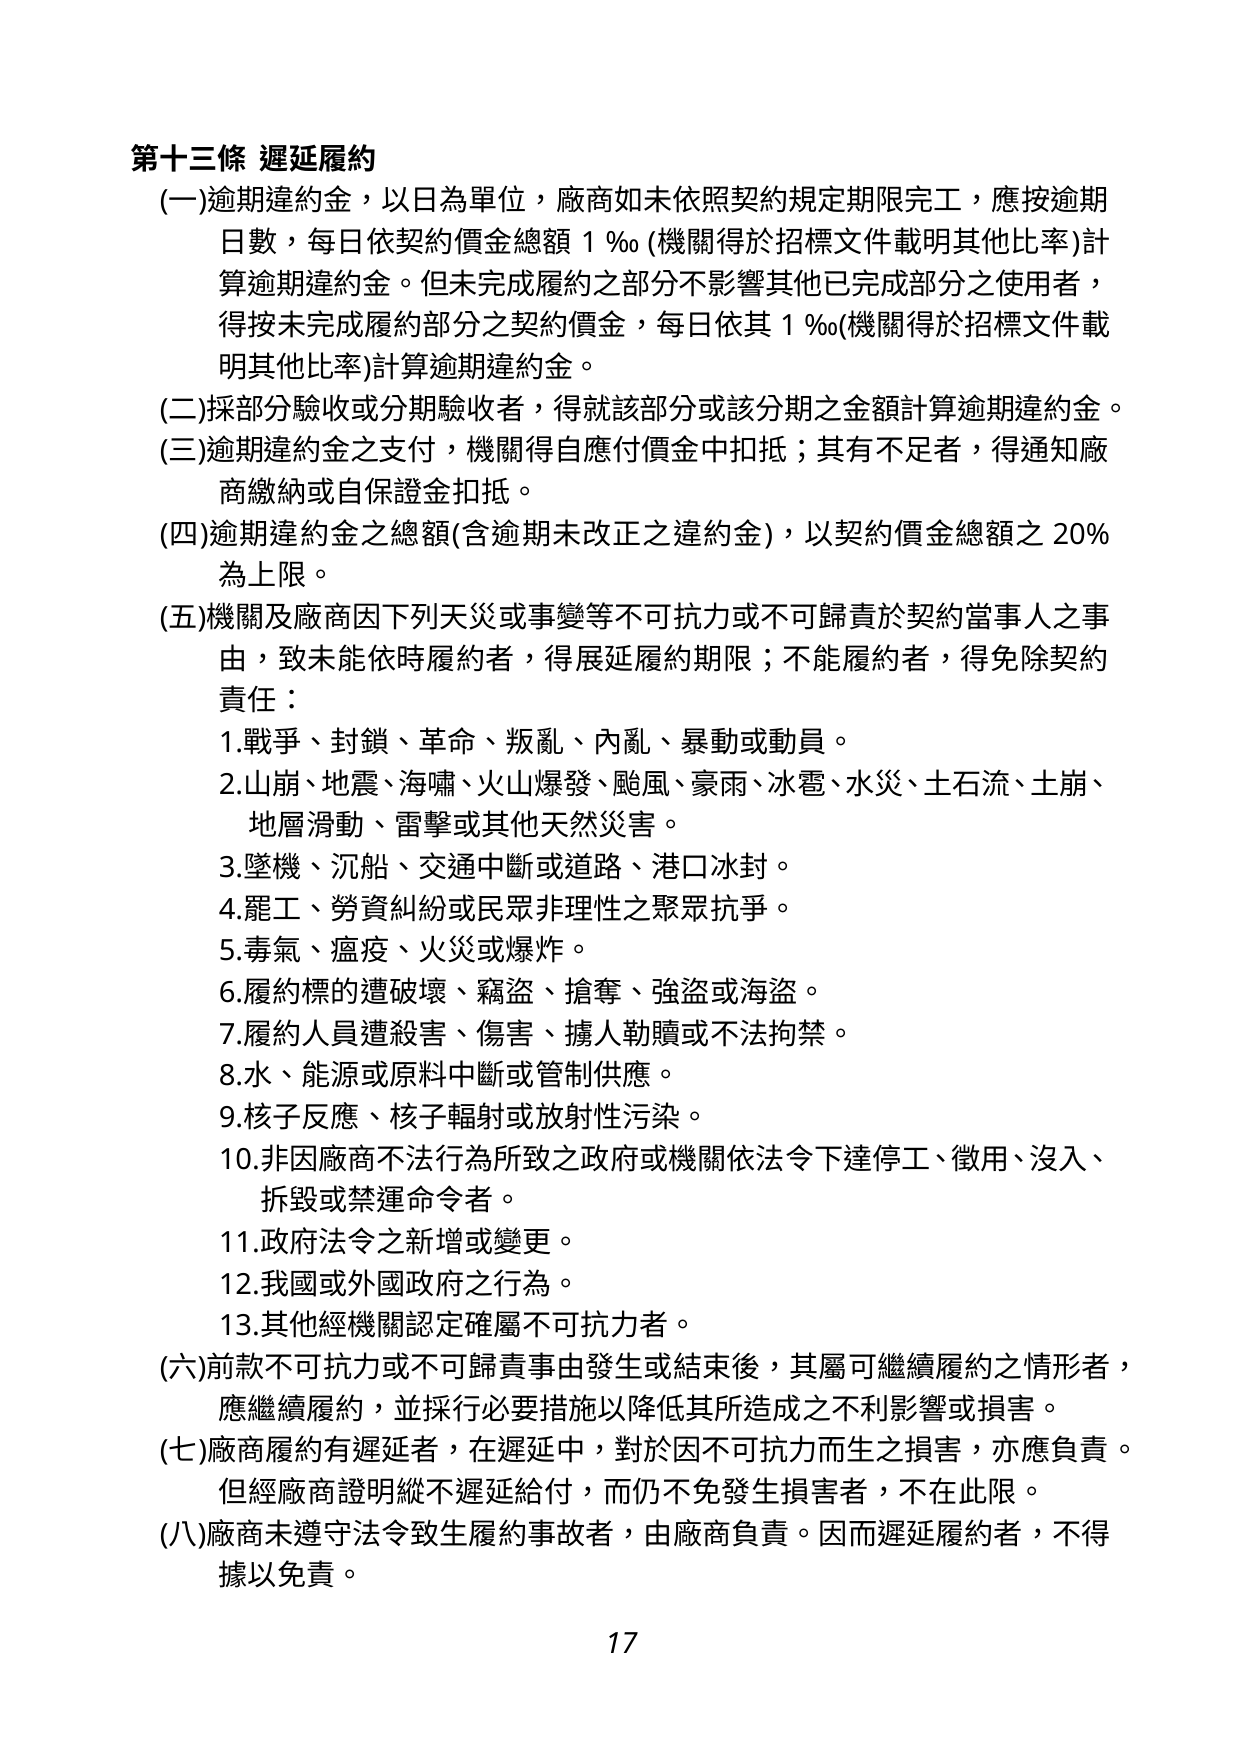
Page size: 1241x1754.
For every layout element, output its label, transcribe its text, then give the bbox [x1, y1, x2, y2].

text 5.毒氣、瘟疫、火災或爆炸。 [218, 927, 1108, 969]
text 3.墜機、沉船、交通中斷或道路、港口冰封。 [218, 844, 1108, 886]
text 1.戰爭、封鎖、革命、叛亂、內亂、暴動或動員。 [218, 719, 1108, 761]
text 2.山崩、地震、海嘯、火山爆發、颱風、豪雨、冰雹、水災、土石流、土崩、地層滑動、雷擊或其他天然災害。 [218, 761, 1108, 844]
text 12.我國或外國政府之行為。 [218, 1261, 1108, 1302]
text 9.核子反應、核子輻射或放射性污染。 [218, 1094, 1108, 1136]
text 13.其他經機關認定確屬不可抗力者。 [218, 1302, 1108, 1344]
text 7.履約人員遭殺害、傷害、擄人勒贖或不法拘禁。 [218, 1011, 1108, 1052]
text 11.政府法令之新增或變更。 [218, 1219, 1108, 1261]
text (四)逾期違約金之總額(含逾期未改正之違約金)，以契約價金總額之20% 為上限。 [159, 511, 1110, 594]
text (三)逾期違約金之支付，機關得自應付價金中扣抵；其有不足者，得通知廠商繳納或自保證金扣抵。 [159, 427, 1110, 511]
text 6.履約標的遭破壞、竊盜、搶奪、強盜或海盜。 [218, 969, 1108, 1011]
text (七)廠商履約有遲延者，在遲延中，對於因不可抗力而生之損害，亦應負責。但經廠商證明縱不遲延給付，而仍不免發生損害者，不在此限。 [159, 1427, 1110, 1511]
text (一)逾期違約金，以日為單位，廠商如未依照契約規定期限完工，應按逾期日數，每日依契約價金總額 1 ‰ (機關得於招標文件載明其他比率)計算逾期違約金。但未完成履約之部分不影響其他已完成部分之使用者，得按未完成履約部分之契約價金，每日依其1 ‰(機關得於招標文件載明其他比率)計算逾期違約金。 [159, 177, 1110, 386]
text (五)機關及廠商因下列天災或事變等不可抗力或不可歸責於契約當事人之事由，致未能依時履約者，得展延履約期限；不能履約者，得免除契約責任： [159, 594, 1110, 719]
text (二)採部分驗收或分期驗收者，得就該部分或該分期之金額計算逾期違約金。 [159, 386, 1110, 427]
text (八)廠商未遵守法令致生履約事故者，由廠商負責。因而遲延履約者，不得據以免責。 [159, 1511, 1110, 1594]
text 8.水、能源或原料中斷或管制供應。 [218, 1052, 1108, 1094]
text 4.罷工、勞資糾紛或民眾非理性之聚眾抗爭。 [218, 886, 1108, 927]
text (六)前款不可抗力或不可歸責事由發生或結束後，其屬可繼續履約之情形者，應繼續履約，並採行必要措施以降低其所造成之不利影響或損害。 [159, 1344, 1110, 1427]
text 第十三條 遲延履約 [130, 136, 1110, 177]
text 10.非因廠商不法行為所致之政府或機關依法令下達停工、徵用、沒入、拆毀或禁運命令者。 [218, 1136, 1108, 1219]
